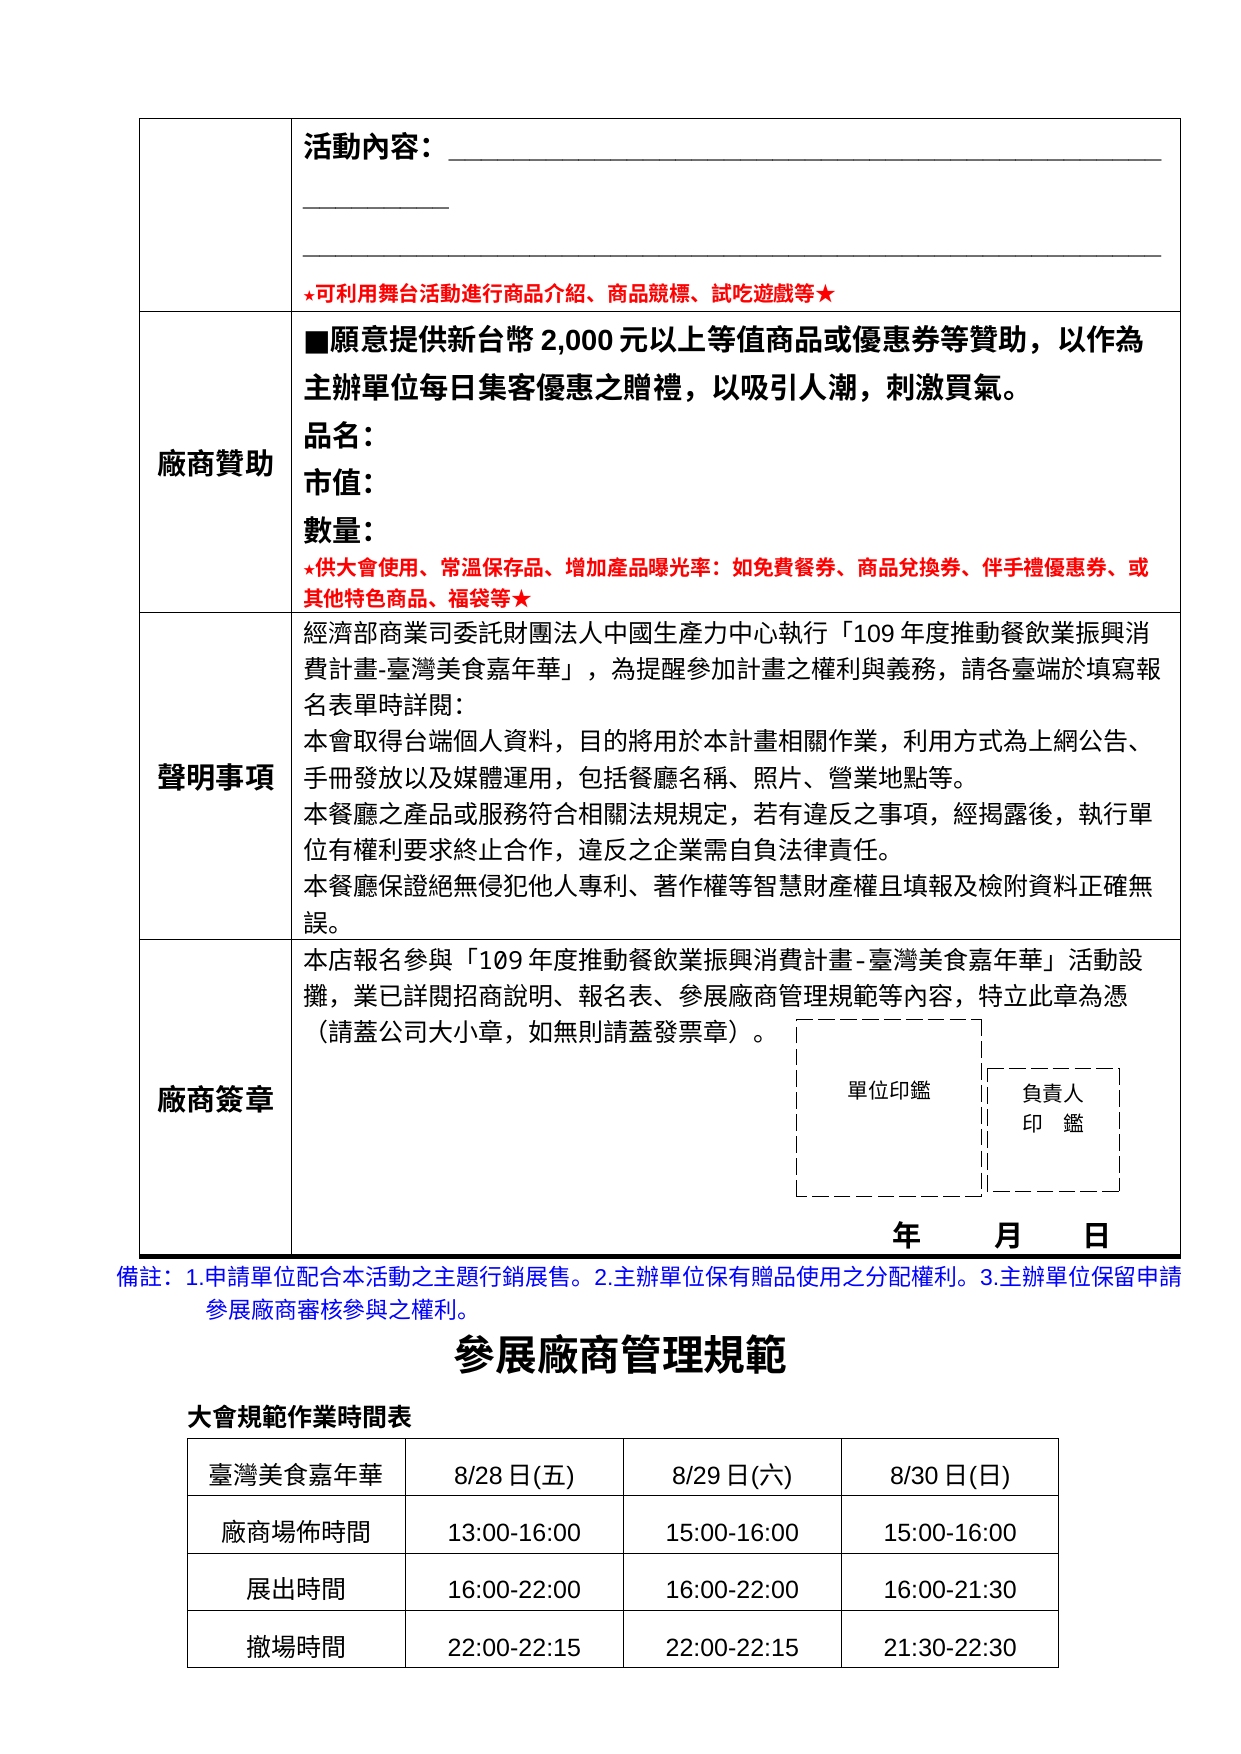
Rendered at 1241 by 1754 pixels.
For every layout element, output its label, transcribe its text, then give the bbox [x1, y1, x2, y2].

table_cell 15:00-16:00 [624, 1496, 841, 1553]
text 備註：1.申請單位配合本活動之主題行銷展售。2.主辦單位保有贈品使用之分配權利。3.主辦單位保留申請參展廠商審核參與之權利。 [117, 1259, 1183, 1326]
table_cell 廠商簽章 [140, 940, 291, 1254]
table_header 8/28日(五) [406, 1439, 623, 1495]
table_cell 撤場時間 [188, 1611, 405, 1667]
table_cell 15:00-16:00 [842, 1496, 1058, 1553]
table_header 臺灣美食嘉年華 [188, 1439, 405, 1495]
table_cell 活動內容：_____________________________________________________ _____________________________________________________ ★可利用舞台活動進行商品介紹、商品競標、試吃遊戲等★ [292, 119, 1180, 311]
table_cell 13:00-16:00 [406, 1496, 623, 1553]
table_cell [140, 119, 291, 311]
table_cell 21:30-22:30 [842, 1611, 1058, 1667]
table_cell 聲明事項 [140, 613, 291, 939]
table_cell ■願意提供新台幣2,000元以上等值商品或優惠券等贊助，以作為主辦單位每日集客優惠之贈禮，以吸引人潮，刺激買氣。 品名： 市值： 數量： ★供大會使用、常溫保存品、增加產品曝光率：如免費餐券、商品兌換券、伴手禮優惠券、或其他特色商品、福袋等★ [292, 312, 1180, 612]
table_cell 16:00-21:30 [842, 1554, 1058, 1610]
text 參展廠商管理規範 [187, 1326, 1053, 1382]
table_cell 16:00-22:00 [406, 1554, 623, 1610]
text 大會規範作業時間表 [187, 1382, 1053, 1438]
table_header 8/30日(日) [842, 1439, 1058, 1495]
table_cell 廠商場佈時間 [188, 1496, 405, 1553]
table_cell 經濟部商業司委託財團法人中國生產力中心執行「109年度推動餐飲業振興消費計畫-臺灣美食嘉年華」，為提醒參加計畫之權利與義務，請各臺端於填寫報名表單時詳閱： 本會取得台端個人資料，目的將用於本計畫相關作業，利用方式為上網公告、手冊發放以及媒體運用，包括餐廳名稱、照片、營業地點等。 本餐廳之產品或服務符合相關法規規定，若有違反之事項，經揭露後，執行單位有權利要求終止合作，違反之企業需自負法律責任。 本餐廳保證絕無侵犯他人專利、著作權等智慧財產權且填報及檢附資料正確無誤。 [292, 613, 1180, 939]
table_cell 22:00-22:15 [406, 1611, 623, 1667]
table_cell 16:00-22:00 [624, 1554, 841, 1610]
table_cell 廠商贊助 [140, 312, 291, 612]
table_header 8/29日(六) [624, 1439, 841, 1495]
table_cell 22:00-22:15 [624, 1611, 841, 1667]
table_cell 本店報名參與「109年度推動餐飲業振興消費計畫-臺灣美食嘉年華」活動設攤，業已詳閱招商說明、報名表、參展廠商管理規範等內容，特立此章為憑（請蓋公司大小章，如無則請蓋發票章）。 年 月 日 [292, 940, 1180, 1254]
table_cell 展出時間 [188, 1554, 405, 1610]
